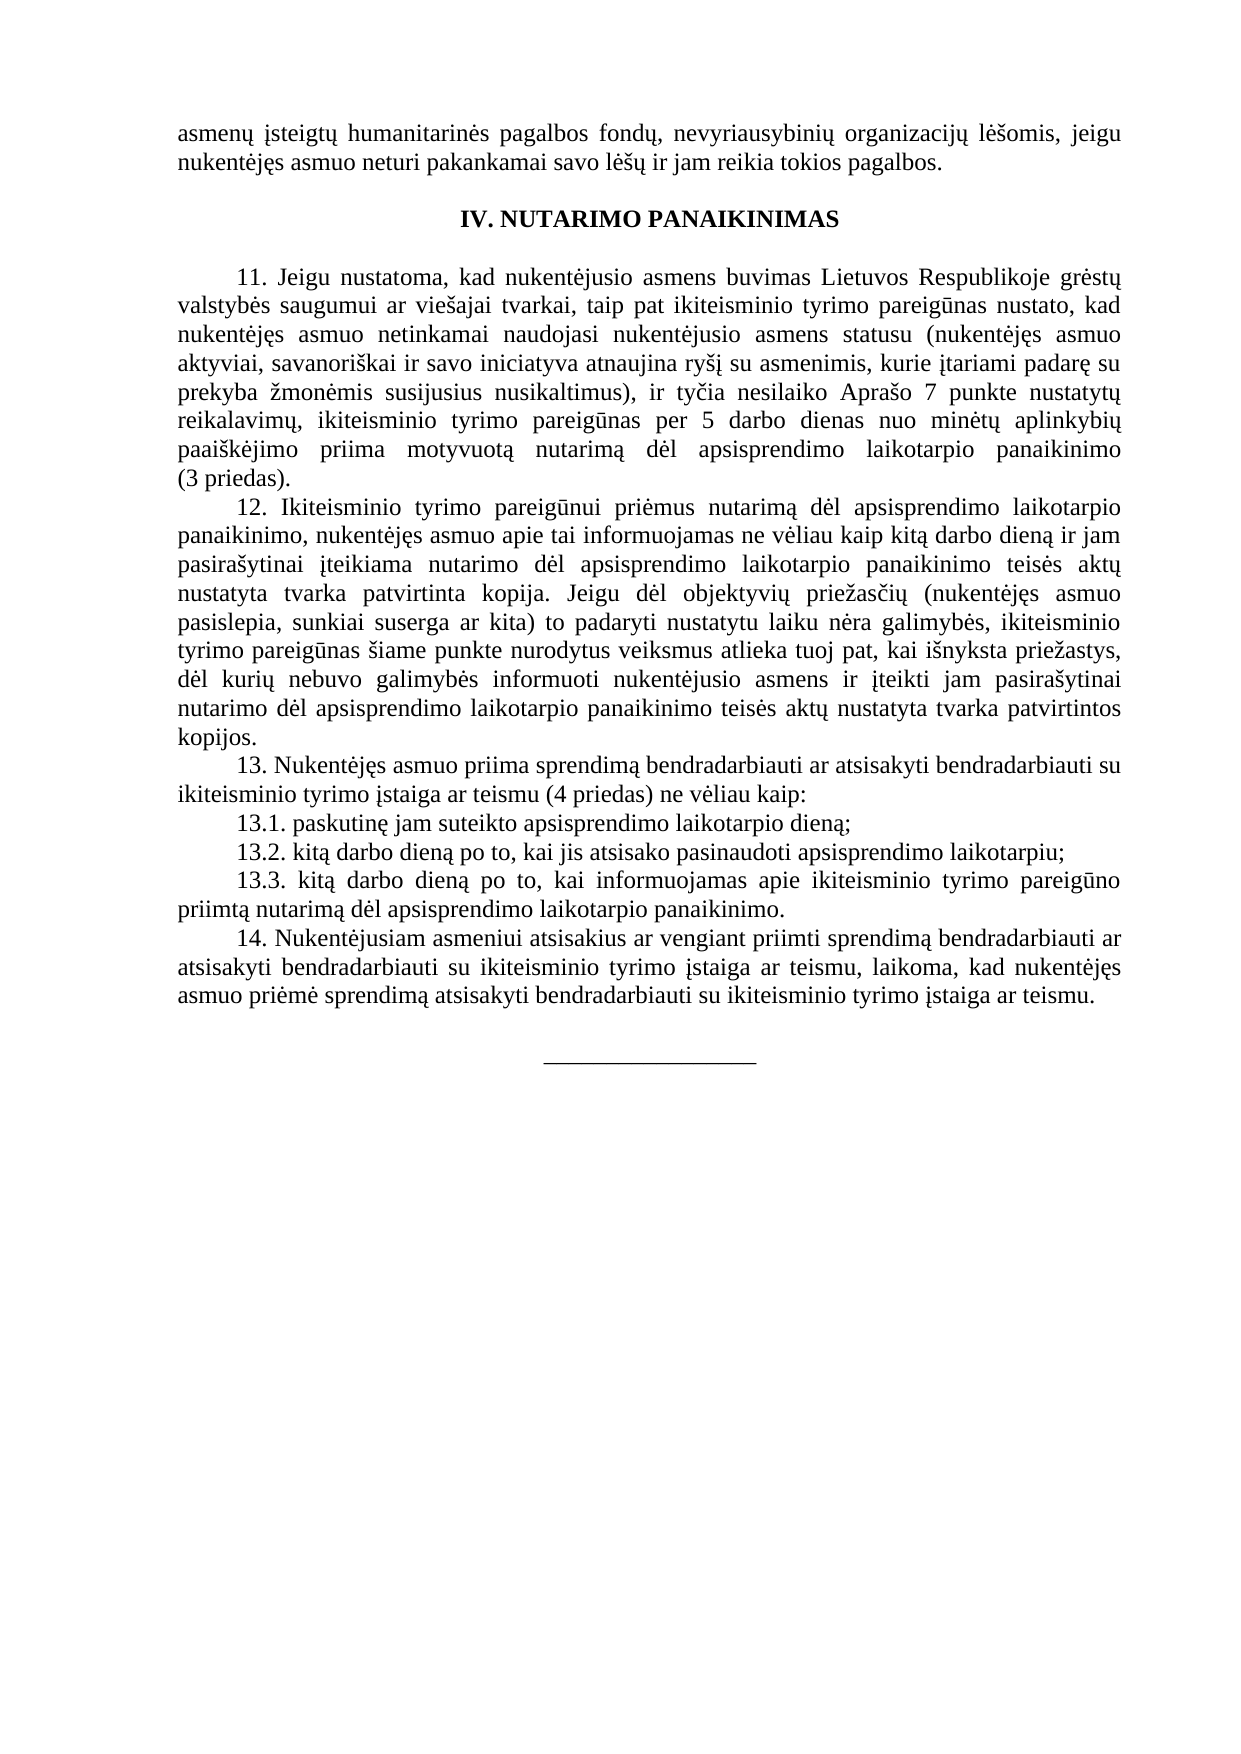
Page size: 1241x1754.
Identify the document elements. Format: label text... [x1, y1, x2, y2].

text 11. Jeigu nustatoma, kad nukentėjusio asmens buvimas Lietuvos Respublikoje grėstų valstybės saugumui ar viešajai tvarkai, taip pat ikiteisminio tyrimo pareigūnas nustato, kad nukentėjęs asmuo netinkamai naudojasi nukentėjusio asmens statusu (nukentėjęs asmuo aktyviai, savanoriškai ir savo iniciatyva atnaujina ryšį su asmenimis, kurie įtariami padarę su prekyba žmonėmis susijusius nusikaltimus), ir tyčia nesilaiko Aprašo 7 punkte nustatytų reikalavimų, ikiteisminio tyrimo pareigūnas per 5 darbo dienas nuo minėtų aplinkybių paaiškėjimo priima motyvuotą nutarimą dėl apsisprendimo laikotarpio panaikinimo (3 priedas). [177, 262, 1122, 492]
text asmenų įsteigtų humanitarinės pagalbos fondų, nevyriausybinių organizacijų lėšomis, jeigu nukentėjęs asmuo neturi pakankamai savo lėšų ir jam reikia tokios pagalbos. [177, 118, 1122, 176]
text 13.2. kitą darbo dieną po to, kai jis atsisako pasinaudoti apsisprendimo laikotarpiu; [177, 837, 1122, 866]
text IV. NUTARIMO PANAIKINIMAS [177, 204, 1122, 233]
text 14. Nukentėjusiam asmeniui atsisakius ar vengiant priimti sprendimą bendradarbiauti ar atsisakyti bendradarbiauti su ikiteisminio tyrimo įstaiga ar teismu, laikoma, kad nukentėjęs asmuo priėmė sprendimą atsisakyti bendradarbiauti su ikiteisminio tyrimo įstaiga ar teismu. [177, 923, 1122, 1009]
text 13.3. kitą darbo dieną po to, kai informuojamas apie ikiteisminio tyrimo pareigūno priimtą nutarimą dėl apsisprendimo laikotarpio panaikinimo. [177, 866, 1122, 923]
text 12. Ikiteisminio tyrimo pareigūnui priėmus nutarimą dėl apsisprendimo laikotarpio panaikinimo, nukentėjęs asmuo apie tai informuojamas ne vėliau kaip kitą darbo dieną ir jam pasirašytinai įteikiama nutarimo dėl apsisprendimo laikotarpio panaikinimo teisės aktų nustatyta tvarka patvirtinta kopija. Jeigu dėl objektyvių priežasčių (nukentėjęs asmuo pasislepia, sunkiai suserga ar kita) to padaryti nustatytu laiku nėra galimybės, ikiteisminio tyrimo pareigūnas šiame punkte nurodytus veiksmus atlieka tuoj pat, kai išnyksta priežastys, dėl kurių nebuvo galimybės informuoti nukentėjusio asmens ir įteikti jam pasirašytinai nutarimo dėl apsisprendimo laikotarpio panaikinimo teisės aktų nustatyta tvarka patvirtintos kopijos. [177, 492, 1122, 751]
text 13.1. paskutinę jam suteikto apsisprendimo laikotarpio dieną; [177, 808, 1122, 837]
text 13. Nukentėjęs asmuo priima sprendimą bendradarbiauti ar atsisakyti bendradarbiauti su ikiteisminio tyrimo įstaiga ar teismu (4 priedas) ne vėliau kaip: [177, 751, 1122, 808]
text _________________ [177, 1038, 1122, 1067]
